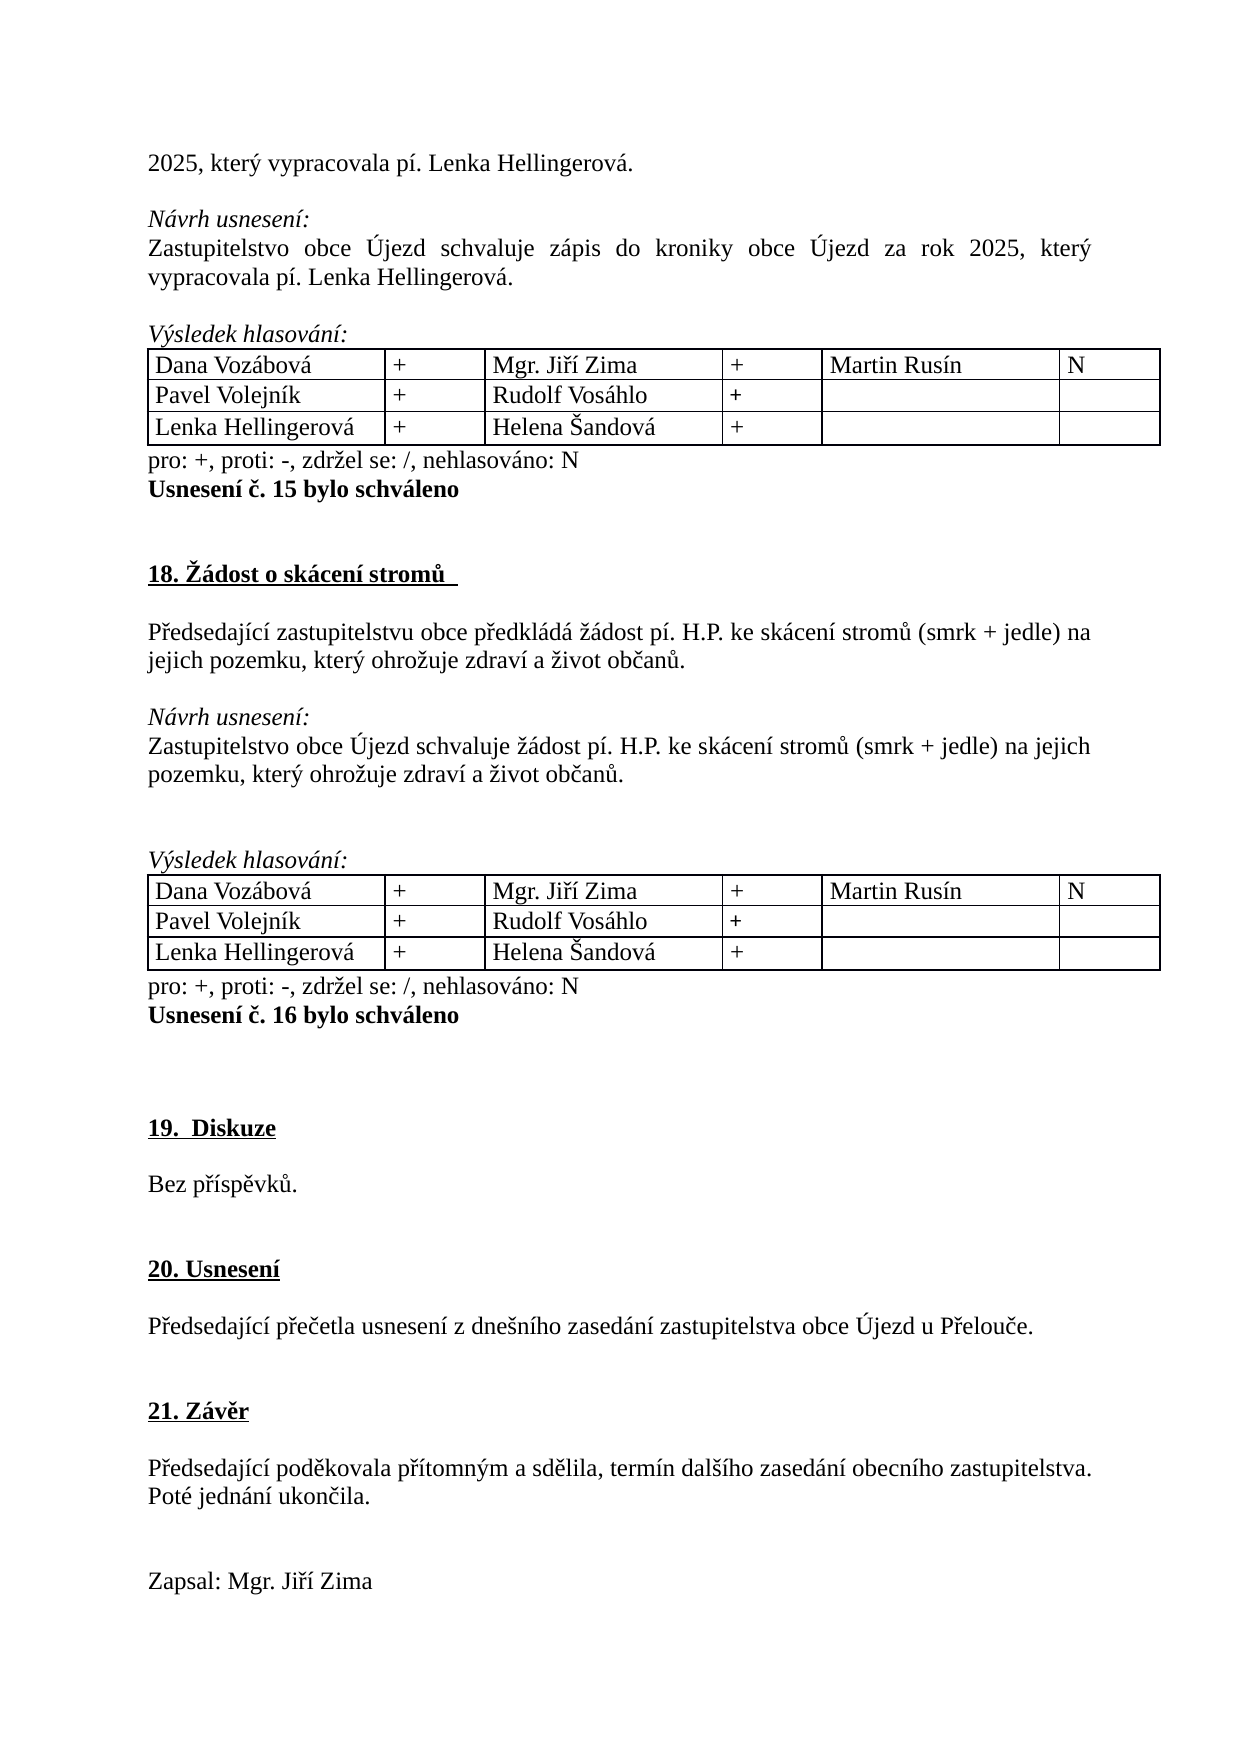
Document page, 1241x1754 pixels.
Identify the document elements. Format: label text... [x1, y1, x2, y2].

text Předsedající přečetla usnesení z dnešního zasedání zastupitelstva obce Újezd u Přelouče. [148, 1311, 1093, 1340]
table_cell [1060, 412, 1159, 443]
table_header N [1060, 350, 1159, 379]
table_header + [723, 350, 821, 379]
table_cell [823, 906, 1059, 936]
table_cell [823, 380, 1059, 411]
table_cell [1060, 380, 1159, 411]
table_cell [1060, 938, 1159, 969]
table_cell Rudolf Vosáhlo [486, 380, 722, 411]
table_cell Lenka Hellingerová [149, 938, 384, 969]
text 18. Žádost o skácení stromů [148, 559, 1093, 588]
table_header Dana Vozábová [149, 350, 384, 379]
text Bez příspěvků. [148, 1169, 1093, 1198]
table_cell [1060, 906, 1159, 936]
table_cell + [723, 906, 821, 936]
text Výsledek hlasování: [148, 845, 1093, 874]
text Usnesení č. 15 bylo schváleno [148, 474, 1093, 503]
table_header Mgr. Jiří Zima [486, 350, 722, 379]
text Návrh usnesení: [148, 204, 1093, 233]
text pro: +, proti: -, zdržel se: /, nehlasováno: N [148, 446, 1093, 474]
text Usnesení č. 16 bylo schváleno [148, 1000, 1093, 1029]
text 2025, který vypracovala pí. Lenka Hellingerová. [148, 148, 1093, 176]
text Zastupitelstvo obce Újezd schvaluje zápis do kroniky obce Újezd za rok 2025, který vypracovala pí. Lenka Hellingerová. [148, 233, 1093, 291]
table_cell + [386, 380, 484, 411]
table_header Mgr. Jiří Zima [486, 876, 722, 905]
table_cell Helena Šandová [486, 938, 722, 969]
text Výsledek hlasování: [148, 319, 1093, 348]
table_cell + [723, 412, 821, 443]
table_header Martin Rusín [823, 876, 1059, 905]
table_cell + [386, 906, 484, 936]
text pro: +, proti: -, zdržel se: /, nehlasováno: N [148, 971, 1093, 1000]
table_cell + [386, 412, 484, 443]
text Předsedající poděkovala přítomným a sdělila, termín dalšího zasedání obecního zastupitelstva. Poté jednání ukončila. [148, 1453, 1093, 1510]
table_header + [386, 350, 484, 379]
table_cell Pavel Volejník [149, 906, 384, 936]
text Předsedající zastupitelstvu obce předkládá žádost pí. H.P. ke skácení stromů (smrk + jedle) na jejich pozemku, který ohrožuje zdraví a život občanů. [148, 617, 1093, 674]
table_cell Pavel Volejník [149, 380, 384, 411]
table_cell + [723, 380, 821, 411]
table_cell Rudolf Vosáhlo [486, 906, 722, 936]
table_cell + [386, 938, 484, 969]
table_cell Lenka Hellingerová [149, 412, 384, 443]
table_header Dana Vozábová [149, 876, 384, 905]
table_header Martin Rusín [823, 350, 1059, 379]
text 19. Diskuze [148, 1113, 1093, 1142]
table_header + [723, 876, 821, 905]
text 21. Závěr [148, 1396, 1093, 1425]
table_cell + [723, 938, 821, 969]
text Návrh usnesení: [148, 702, 1093, 731]
table_cell Helena Šandová [486, 412, 722, 443]
text Zastupitelstvo obce Újezd schvaluje žádost pí. H.P. ke skácení stromů (smrk + jedle) na jejich pozemku, který ohrožuje zdraví a život občanů. [148, 731, 1093, 788]
table_header N [1060, 876, 1159, 905]
table_cell [823, 412, 1059, 443]
text 20. Usnesení [148, 1254, 1093, 1283]
table_cell [823, 938, 1059, 969]
text Zapsal: Mgr. Jiří Zima [148, 1566, 1093, 1595]
table_header + [386, 876, 484, 905]
